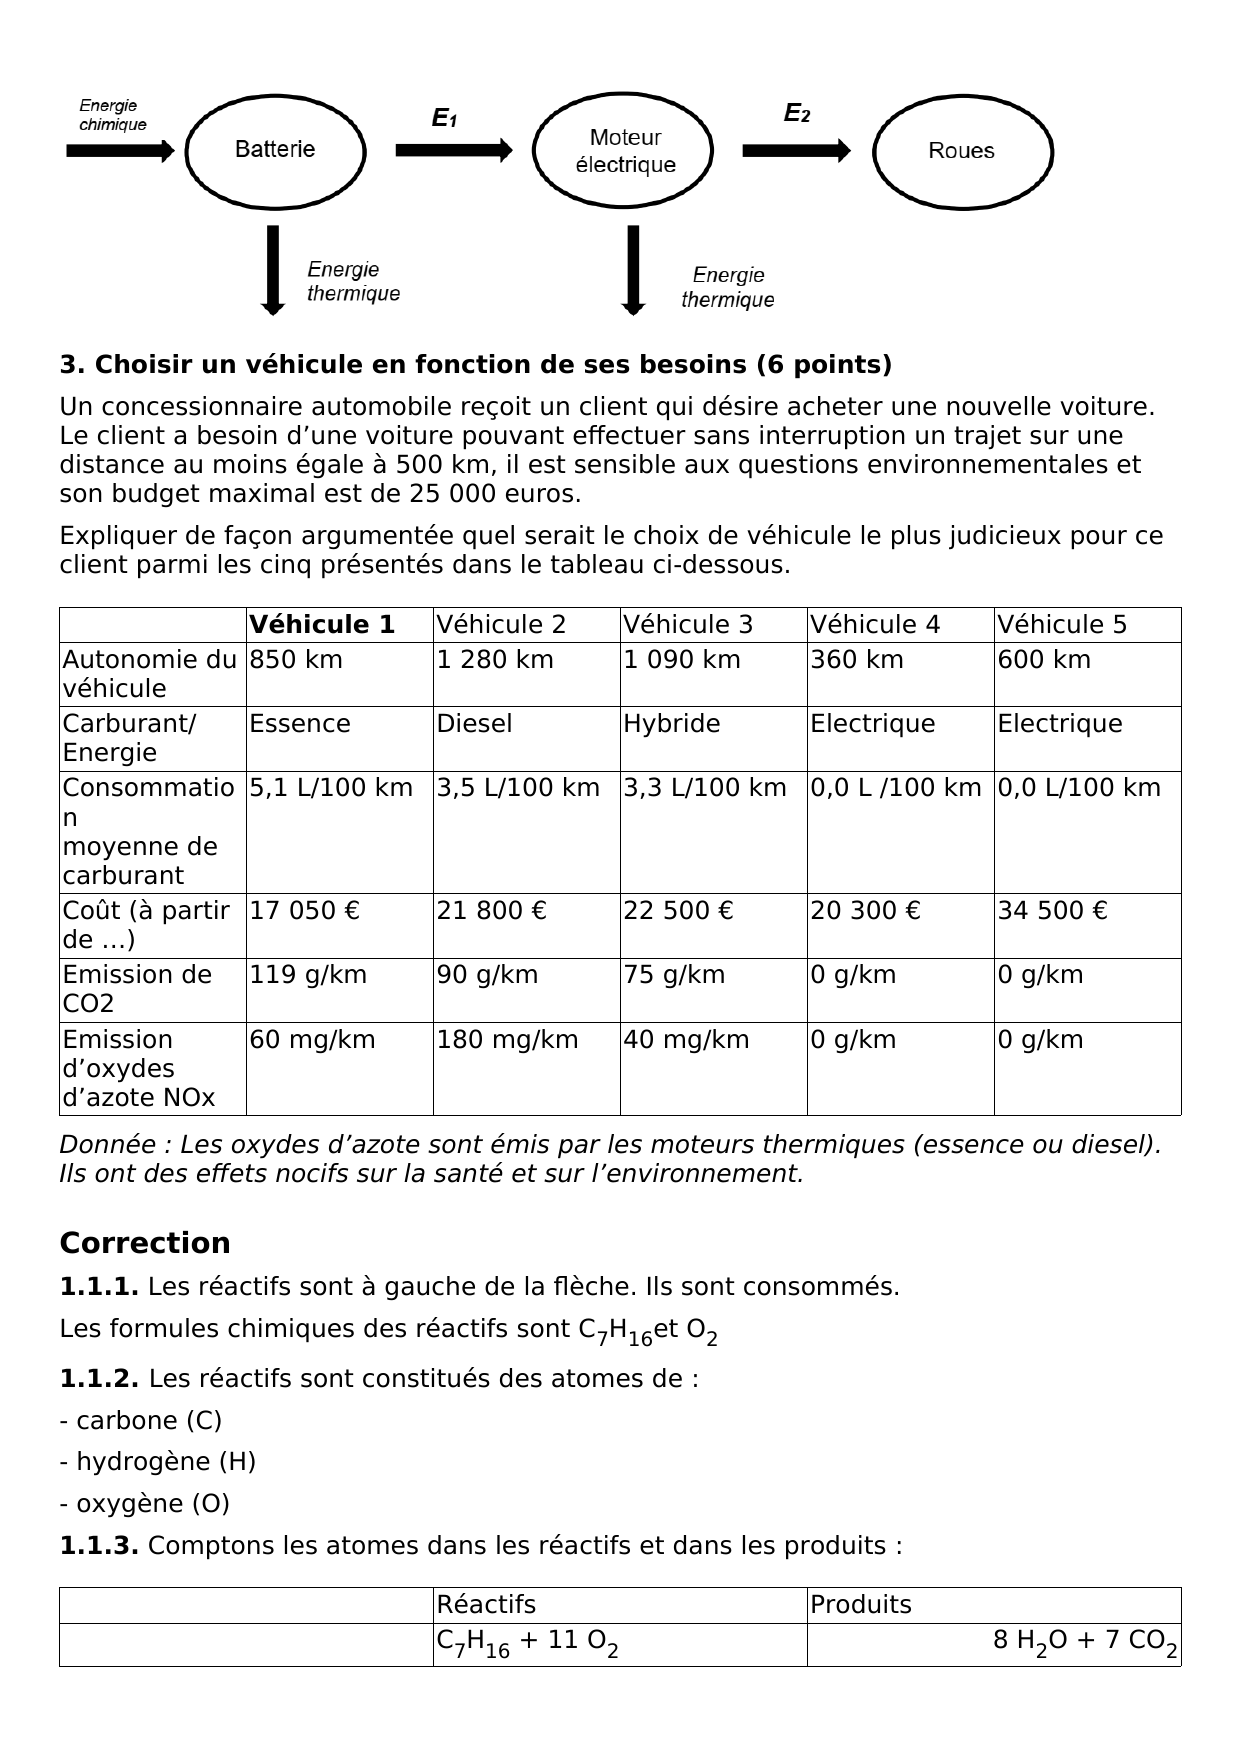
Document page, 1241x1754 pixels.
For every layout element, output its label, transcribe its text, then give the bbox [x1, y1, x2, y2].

table_cell Essence [247, 707, 433, 771]
picture [59, 59, 1063, 338]
table_cell 3,3 L/100 km [621, 772, 807, 893]
table_cell 0,0 L /100 km [808, 772, 994, 893]
table_cell 21 800 € [434, 894, 620, 957]
table_cell 0 g/km [995, 959, 1181, 1022]
table_cell 17 050 € [247, 894, 433, 957]
table_cell Emission de CO2 [60, 959, 246, 1022]
table_cell Electrique [995, 707, 1181, 771]
table_header Véhicule 3 [621, 608, 807, 642]
table_cell 0 g/km [808, 959, 994, 1022]
table_header Véhicule 1 [247, 608, 433, 642]
table_cell [60, 1624, 433, 1666]
text - oxygène (O) [59, 1489, 1181, 1518]
table_cell 20 300 € [808, 894, 994, 957]
text 3. Choisir un véhicule en fonction de ses besoins (6 points) [59, 351, 1181, 380]
table_header Véhicule 5 [995, 608, 1181, 642]
table_cell 1 280 km [434, 643, 620, 706]
table_cell 0 g/km [808, 1023, 994, 1115]
table_cell 40 mg/km [621, 1023, 807, 1115]
table_header Véhicule 4 [808, 608, 994, 642]
table_cell 119 g/km [247, 959, 433, 1022]
text - hydrogène (H) [59, 1447, 1181, 1477]
table_cell 8 H2O + 7 CO2 [808, 1624, 1181, 1666]
table_cell 180 mg/km [434, 1023, 620, 1115]
table_cell 600 km [995, 643, 1181, 706]
table_header Réactifs [434, 1588, 807, 1622]
text Donnée : Les oxydes d’azote sont émis par les moteurs thermiques (essence ou diesel). Ils ont des effets nocifs sur la santé et sur l’environnement. [59, 1130, 1181, 1188]
table_cell Carburant/Energie [60, 707, 246, 771]
table_cell 360 km [808, 643, 994, 706]
text - carbone (C) [59, 1406, 1181, 1435]
table_header [60, 1588, 433, 1622]
subtitle Correction [59, 1226, 1181, 1260]
table_cell Autonomie du véhicule [60, 643, 246, 706]
table_cell Emission d’oxydes d’azote NOx [60, 1023, 246, 1115]
table_cell 0 g/km [995, 1023, 1181, 1115]
text Expliquer de façon argumentée quel serait le choix de véhicule le plus judicieux pour ce client parmi les cinq présentés dans le tableau ci-dessous. [59, 521, 1181, 580]
table_cell 5,1 L/100 km [247, 772, 433, 893]
table_cell 0,0 L/100 km [995, 772, 1181, 893]
table_cell 75 g/km [621, 959, 807, 1022]
table_cell 850 km [247, 643, 433, 706]
table_header [60, 608, 246, 642]
text 1.1.2. Les réactifs sont constitués des atomes de : [59, 1364, 1181, 1393]
table_cell C7H16 + 11 O2 [434, 1624, 807, 1666]
text 1.1.1. Les réactifs sont à gauche de la flèche. Ils sont consommés. [59, 1272, 1181, 1302]
table_cell 34 500 € [995, 894, 1181, 957]
text 1.1.3. Comptons les atomes dans les réactifs et dans les produits : [59, 1531, 1181, 1560]
table_cell 1 090 km [621, 643, 807, 706]
table_cell 90 g/km [434, 959, 620, 1022]
table_cell Electrique [808, 707, 994, 771]
table_header Véhicule 2 [434, 608, 620, 642]
table_cell Hybride [621, 707, 807, 771]
table_cell Diesel [434, 707, 620, 771]
text Un concessionnaire automobile reçoit un client qui désire acheter une nouvelle voiture. Le client a besoin d’une voiture pouvant effectuer sans interruption un trajet sur une distance au moins égale à 500 km, il est sensible aux questions environnementales et son budget maximal est de 25 000 euros. [59, 392, 1181, 509]
table_cell Coût (à partir de …) [60, 894, 246, 957]
table_cell 22 500 € [621, 894, 807, 957]
table_cell Consommation moyenne de carburant [60, 772, 246, 893]
table_cell 60 mg/km [247, 1023, 433, 1115]
table_cell 3,5 L/100 km [434, 772, 620, 893]
text Les formules chimiques des réactifs sont C7H16et O2 [59, 1314, 1181, 1352]
table_header Produits [808, 1588, 1181, 1622]
